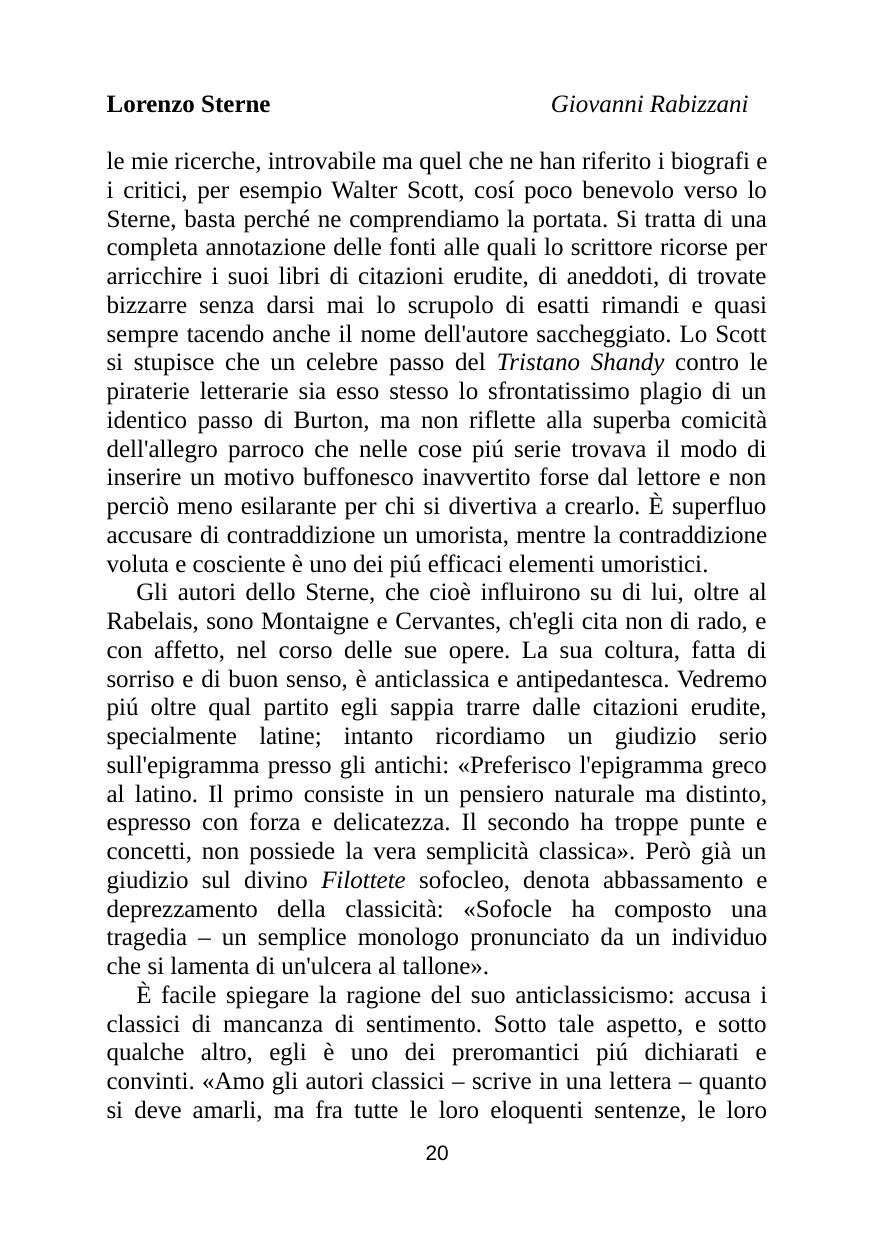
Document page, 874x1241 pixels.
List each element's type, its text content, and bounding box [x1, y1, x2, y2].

text le mie ricerche, introvabile ma quel che ne han riferito i biografi e i critici, per esempio Walter Scott, cosí poco benevolo verso lo Sterne, basta perché ne comprendiamo la portata. Si tratta di una completa annotazione delle fonti alle quali lo scrittore ricorse per arricchire i suoi libri di citazioni erudite, di aneddoti, di trovate bizzarre senza darsi mai lo scrupolo di esatti rimandi e quasi sempre tacendo anche il nome dell'autore saccheggiato. Lo Scott si stupisce che un celebre passo del Tristano Shandy contro le piraterie letterarie sia esso stesso lo sfrontatissimo plagio di un identico passo di Burton, ma non riflette alla superba comicità dell'allegro parroco che nelle cose piú serie trovava il modo di inserire un motivo buffonesco inavvertito forse dal lettore e non perciò meno esilarante per chi si divertiva a crearlo. È superfluo accusare di contraddizione un umorista, mentre la contraddizione voluta e cosciente è uno dei piú efficaci elementi umoristici. [106, 146, 768, 577]
text È facile spiegare la ragione del suo anticlassicismo: accusa i classici di mancanza di sentimento. Sotto tale aspetto, e sotto qualche altro, egli è uno dei preromantici piú dichiarati e convinti. «Amo gli autori classici – scrive in una lettera – quanto si deve amarli, ma fra tutte le loro eloquenti sentenze, le loro [106, 980, 768, 1124]
text Gli autori dello Sterne, che cioè influirono su di lui, oltre al Rabelais, sono Montaigne e Cervantes, ch'egli cita non di rado, e con affetto, nel corso delle sue opere. La sua coltura, fatta di sorriso e di buon senso, è anticlassica e antipedantesca. Vedremo piú oltre qual partito egli sappia trarre dalle citazioni erudite, specialmente latine; intanto ricordiamo un giudizio serio sull'epigramma presso gli antichi: «Preferisco l'epigramma greco al latino. Il primo consiste in un pensiero naturale ma distinto, espresso con forza e delicatezza. Il secondo ha troppe punte e concetti, non possiede la vera semplicità classica». Però già un giudizio sul divino Filottete sofocleo, denota abbassamento e deprezzamento della classicità: «Sofocle ha composto una tragedia – un semplice monologo pronunciato da un individuo che si lamenta di un'ulcera al tallone». [106, 577, 768, 980]
